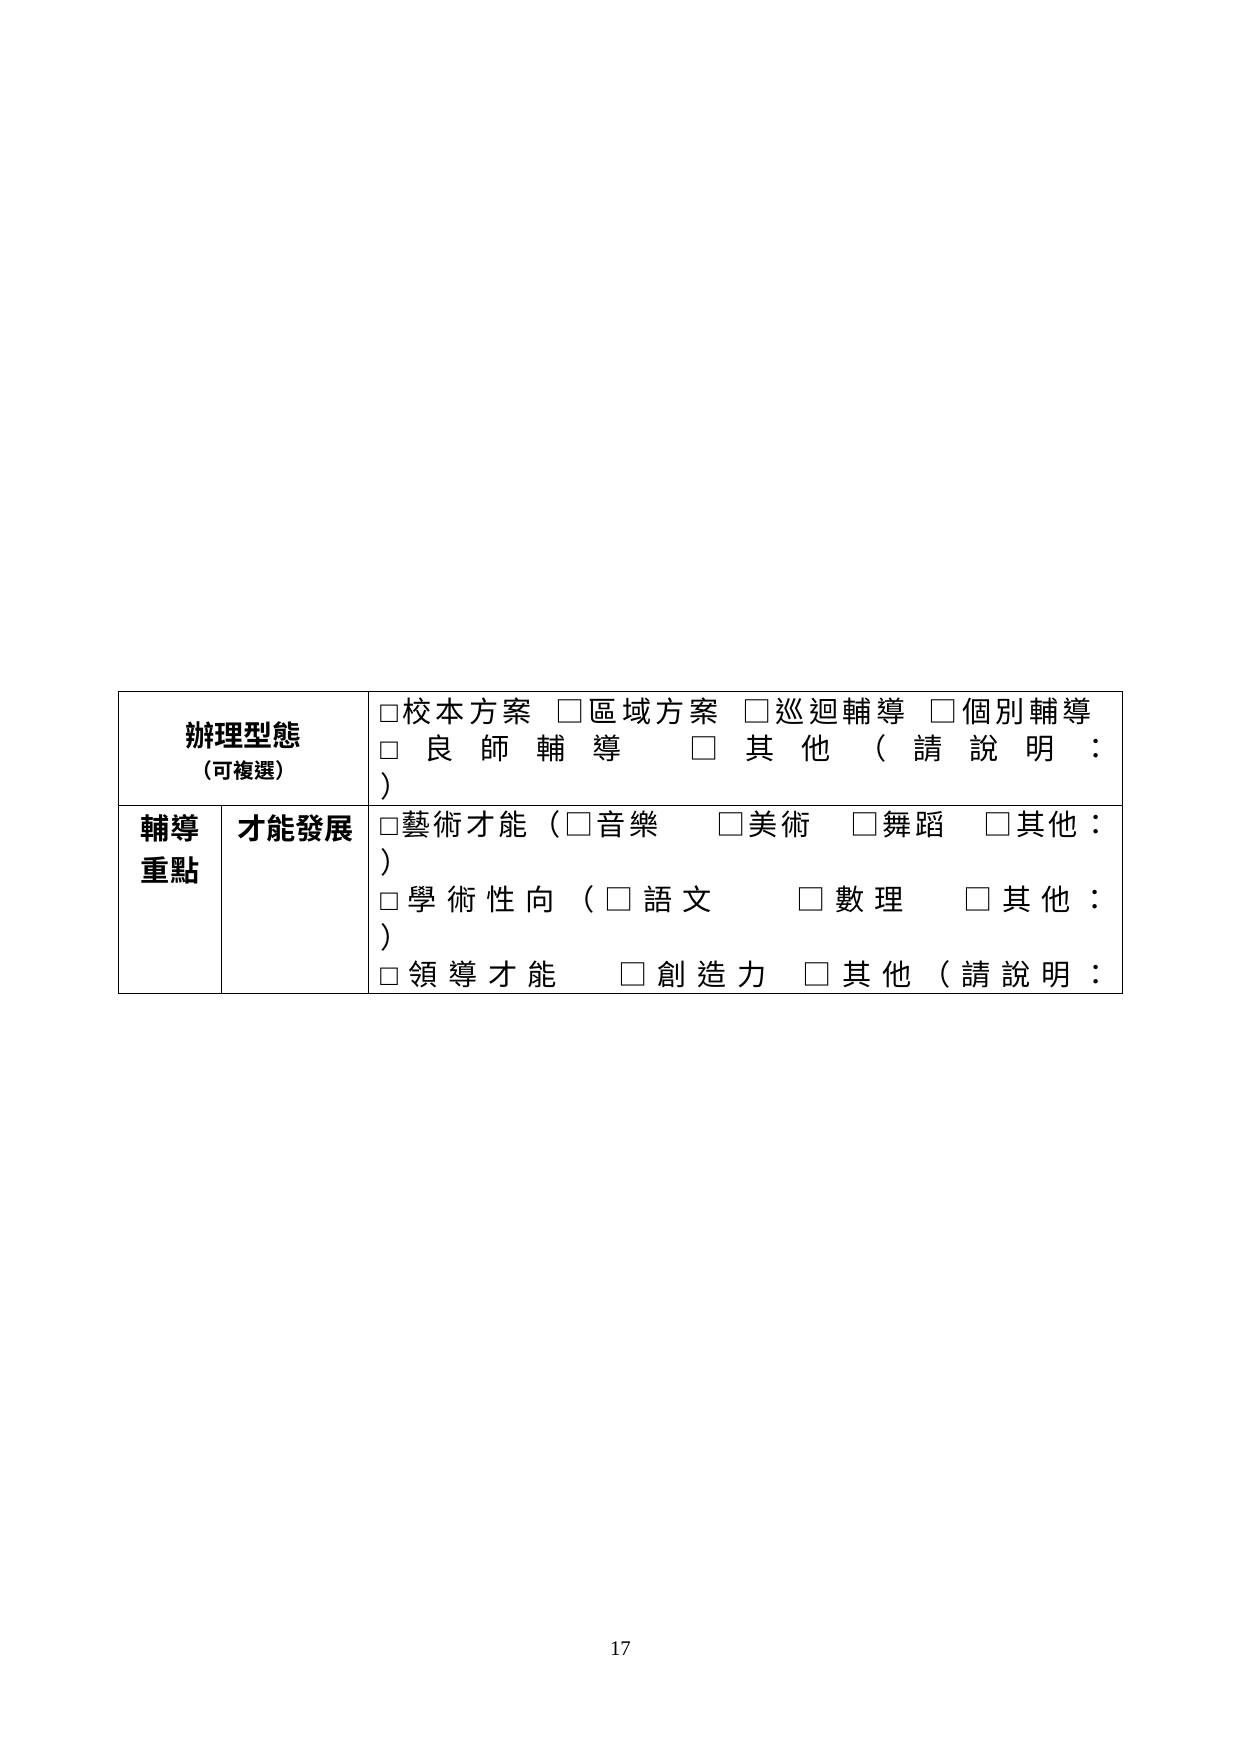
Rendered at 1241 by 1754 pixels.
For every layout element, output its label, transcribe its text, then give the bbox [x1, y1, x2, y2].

table_cell □藝術才能（□音樂 □美術 □舞蹈 □其他： ） □學術性向（□語文 □數理 □其他： ） □領導才能 □創造力 □其他（請說明： [369, 806, 1122, 993]
table_cell 才能發展 [222, 806, 368, 993]
table_cell □校本方案 □區域方案 □巡迴輔導 □個別輔導 □良師輔導 □其他（請說明： ） [369, 692, 1122, 805]
table_cell 辦理型態 （可複選） [119, 692, 368, 805]
table_cell 輔導重點 [119, 806, 221, 993]
